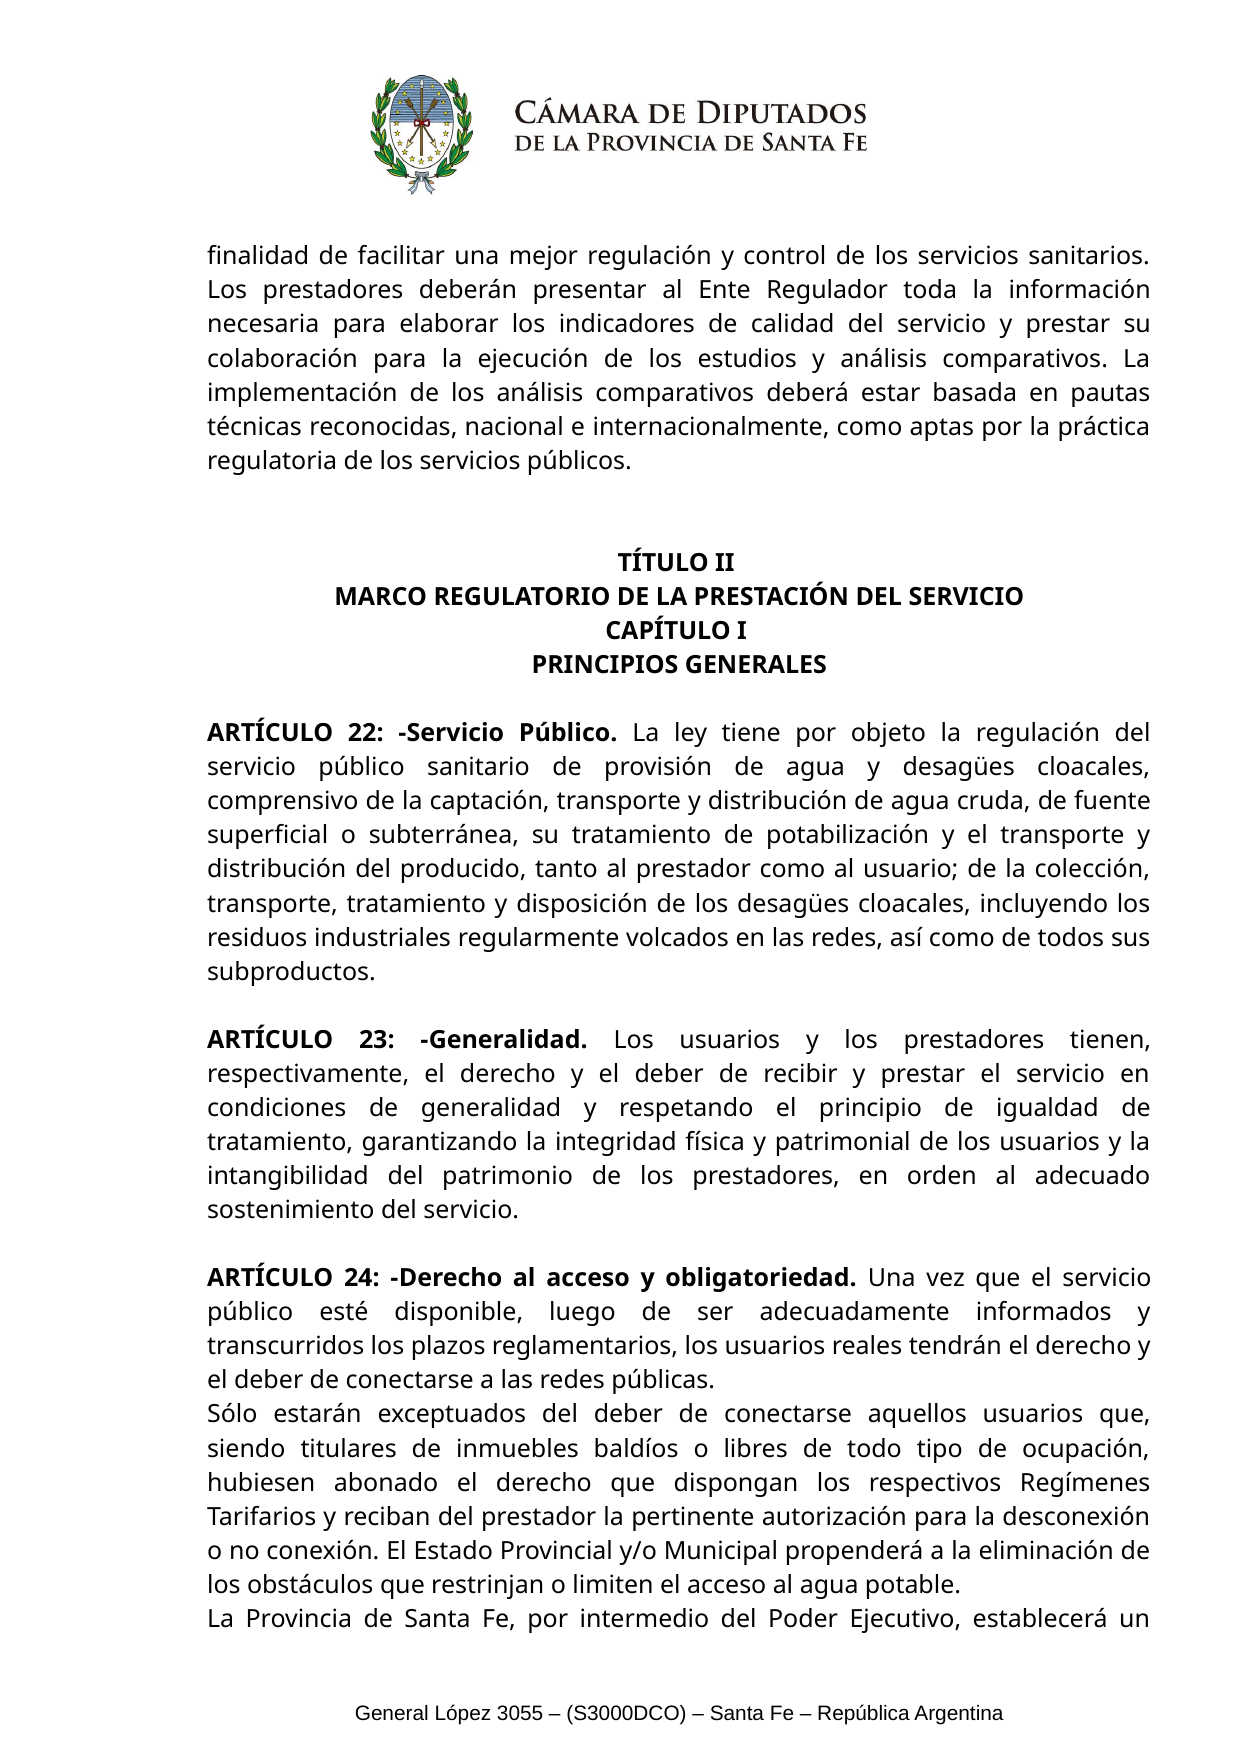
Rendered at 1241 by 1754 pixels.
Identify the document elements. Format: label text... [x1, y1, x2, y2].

text PRINCIPIOS GENERALES [207, 647, 1152, 681]
text ARTÍCULO 24: -Derecho al acceso y obligatoriedad. Una vez que el servicio público esté disponible, luego de ser adecuadamente informados y transcurridos los plazos reglamentarios, los usuarios reales tendrán el derecho y el deber de conectarse a las redes públicas. [207, 1260, 1152, 1396]
text CAPÍTULO I [207, 613, 1152, 647]
text MARCO REGULATORIO DE LA PRESTACIÓN DEL SERVICIO [207, 579, 1152, 613]
picture [370, 75, 867, 199]
text finalidad de facilitar una mejor regulación y control de los servicios sanitarios. Los prestadores deberán presentar al Ente Regulador toda la información necesaria para elaborar los indicadores de calidad del servicio y prestar su colaboración para la ejecución de los estudios y análisis comparativos. La implementación de los análisis comparativos deberá estar basada en pautas técnicas reconocidas, nacional e internacionalmente, como aptas por la práctica regulatoria de los servicios públicos. [207, 238, 1152, 476]
text La Provincia de Santa Fe, por intermedio del Poder Ejecutivo, establecerá un [207, 1601, 1152, 1634]
text ARTÍCULO 23: -Generalidad. Los usuarios y los prestadores tienen, respectivamente, el derecho y el deber de recibir y prestar el servicio en condiciones de generalidad y respetando el principio de igualdad de tratamiento, garantizando la integridad física y patrimonial de los usuarios y la intangibilidad del patrimonio de los prestadores, en orden al adecuado sostenimiento del servicio. [207, 1021, 1152, 1226]
text TÍTULO II [207, 544, 1152, 579]
text Sólo estarán exceptuados del deber de conectarse aquellos usuarios que, siendo titulares de inmuebles baldíos o libres de todo tipo de ocupación, hubiesen abonado el derecho que dispongan los respectivos Regímenes Tarifarios y reciban del prestador la pertinente autorización para la desconexión o no conexión. El Estado Provincial y/o Municipal propenderá a la eliminación de los obstáculos que restrinjan o limiten el acceso al agua potable. [207, 1396, 1152, 1601]
text ARTÍCULO 22: -Servicio Público. La ley tiene por objeto la regulación del servicio público sanitario de provisión de agua y desagües cloacales, comprensivo de la captación, transporte y distribución de agua cruda, de fuente superficial o subterránea, su tratamiento de potabilización y el transporte y distribución del producido, tanto al prestador como al usuario; de la colección, transporte, tratamiento y disposición de los desagües cloacales, incluyendo los residuos industriales regularmente volcados en las redes, así como de todos sus subproductos. [207, 715, 1152, 987]
